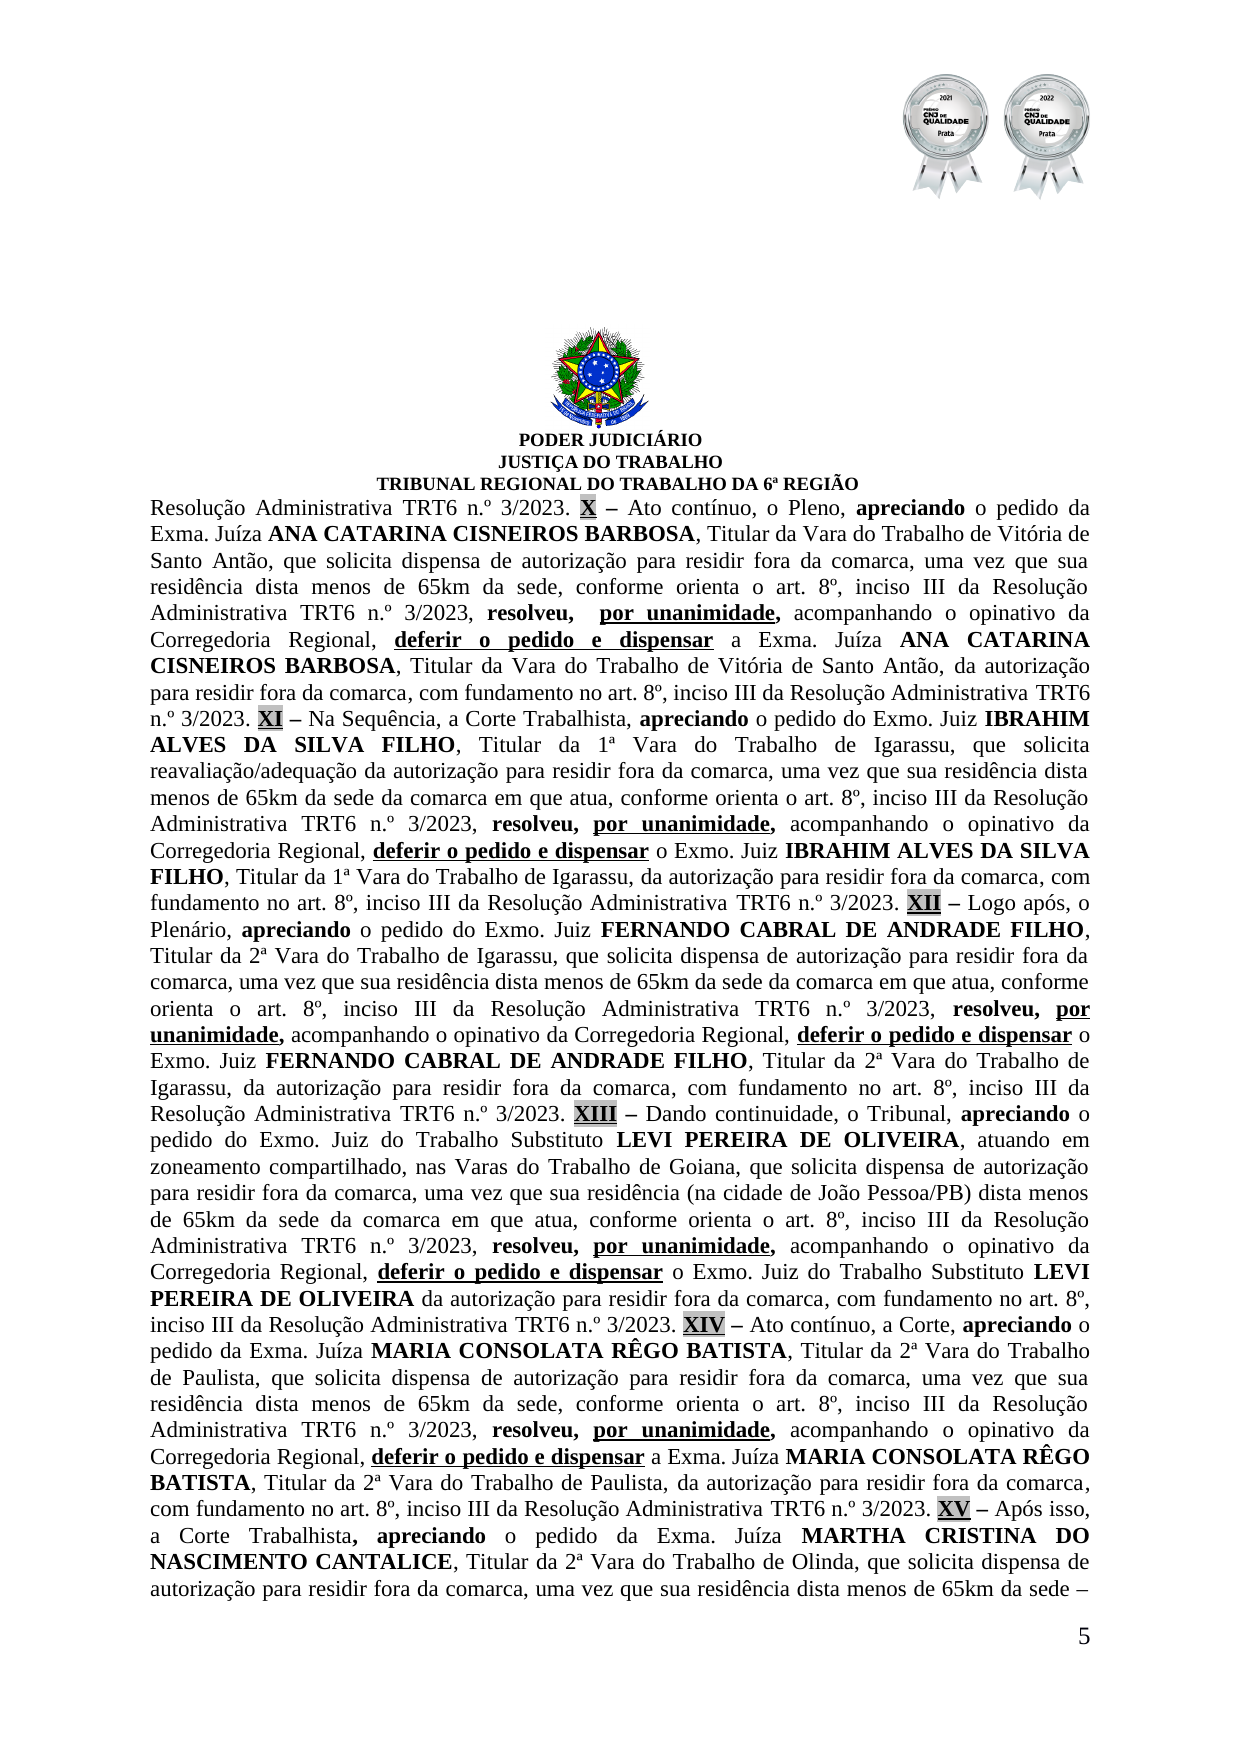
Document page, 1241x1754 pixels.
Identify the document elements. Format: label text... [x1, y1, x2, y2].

text Resolução Administrativa TRT6 n.º 3/2023. X – Ato contínuo, o Pleno, apreciando o pedido da Exma. Juíza ANA CATARINA CISNEIROS BARBOSA, Titular da Vara do Trabalho de Vitória de Santo Antão, que solicita dispensa de autorização para residir fora da comarca, uma vez que sua residência dista menos de 65km da sede, conforme orienta o art. 8º, inciso III da Resolução Administrativa TRT6 n.º 3/2023, resolveu, por unanimidade, acompanhando o opinativo da Corregedoria Regional, deferir o pedido e dispensar a Exma. Juíza ANA CATARINA CISNEIROS BARBOSA, Titular da Vara do Trabalho de Vitória de Santo Antão, da autorização para residir fora da comarca, com fundamento no art. 8º, inciso III da Resolução Administrativa TRT6 n.º 3/2023. XI – Na Sequência, a Corte Trabalhista, apreciando o pedido do Exmo. Juiz IBRAHIM ALVES DA SILVA FILHO, Titular da 1ª Vara do Trabalho de Igarassu, que solicita reavaliação/adequação da autorização para residir fora da comarca, uma vez que sua residência dista menos de 65km da sede da comarca em que atua, conforme orienta o art. 8º, inciso III da Resolução Administrativa TRT6 n.º 3/2023, resolveu, por unanimidade, acompanhando o opinativo da Corregedoria Regional, deferir o pedido e dispensar o Exmo. Juiz IBRAHIM ALVES DA SILVA FILHO, Titular da 1ª Vara do Trabalho de Igarassu, da autorização para residir fora da comarca, com fundamento no art. 8º, inciso III da Resolução Administrativa TRT6 n.º 3/2023. XII – Logo após, o Plenário, apreciando o pedido do Exmo. Juiz FERNANDO CABRAL DE ANDRADE FILHO, Titular da 2ª Vara do Trabalho de Igarassu, que solicita dispensa de autorização para residir fora da comarca, uma vez que sua residência dista menos de 65km da sede da comarca em que atua, conforme orienta o art. 8º, inciso III da Resolução Administrativa TRT6 n.º 3/2023, resolveu, por unanimidade, acompanhando o opinativo da Corregedoria Regional, deferir o pedido e dispensar o Exmo. Juiz FERNANDO CABRAL DE ANDRADE FILHO, Titular da 2ª Vara do Trabalho de Igarassu, da autorização para residir fora da comarca, com fundamento no art. 8º, inciso III da Resolução Administrativa TRT6 n.º 3/2023. XIII – Dando continuidade, o Tribunal, apreciando o pedido do Exmo. Juiz do Trabalho Substituto LEVI PEREIRA DE OLIVEIRA, atuando em zoneamento compartilhado, nas Varas do Trabalho de Goiana, que solicita dispensa de autorização para residir fora da comarca, uma vez que sua residência (na cidade de João Pessoa/PB) dista menos de 65km da sede da comarca em que atua, conforme orienta o art. 8º, inciso III da Resolução Administrativa TRT6 n.º 3/2023, resolveu, por unanimidade, acompanhando o opinativo da Corregedoria Regional, deferir o pedido e dispensar o Exmo. Juiz do Trabalho Substituto LEVI PEREIRA DE OLIVEIRA da autorização para residir fora da comarca, com fundamento no art. 8º, inciso III da Resolução Administrativa TRT6 n.º 3/2023. XIV – Ato contínuo, a Corte, apreciando o pedido da Exma. Juíza MARIA CONSOLATA RÊGO BATISTA, Titular da 2ª Vara do Trabalho de Paulista, que solicita dispensa de autorização para residir fora da comarca, uma vez que sua residência dista menos de 65km da sede, conforme orienta o art. 8º, inciso III da Resolução Administrativa TRT6 n.º 3/2023, resolveu, por unanimidade, acompanhando o opinativo da Corregedoria Regional, deferir o pedido e dispensar a Exma. Juíza MARIA CONSOLATA RÊGO BATISTA, Titular da 2ª Vara do Trabalho de Paulista, da autorização para residir fora da comarca, com fundamento no art. 8º, inciso III da Resolução Administrativa TRT6 n.º 3/2023. XV – Após isso, a Corte Trabalhista, apreciando o pedido da Exma. Juíza MARTHA CRISTINA DO NASCIMENTO CANTALICE, Titular da 2ª Vara do Trabalho de Olinda, que solicita dispensa de autorização para residir fora da comarca, uma vez que sua residência dista menos de 65km da sede – [150, 494, 1090, 1601]
